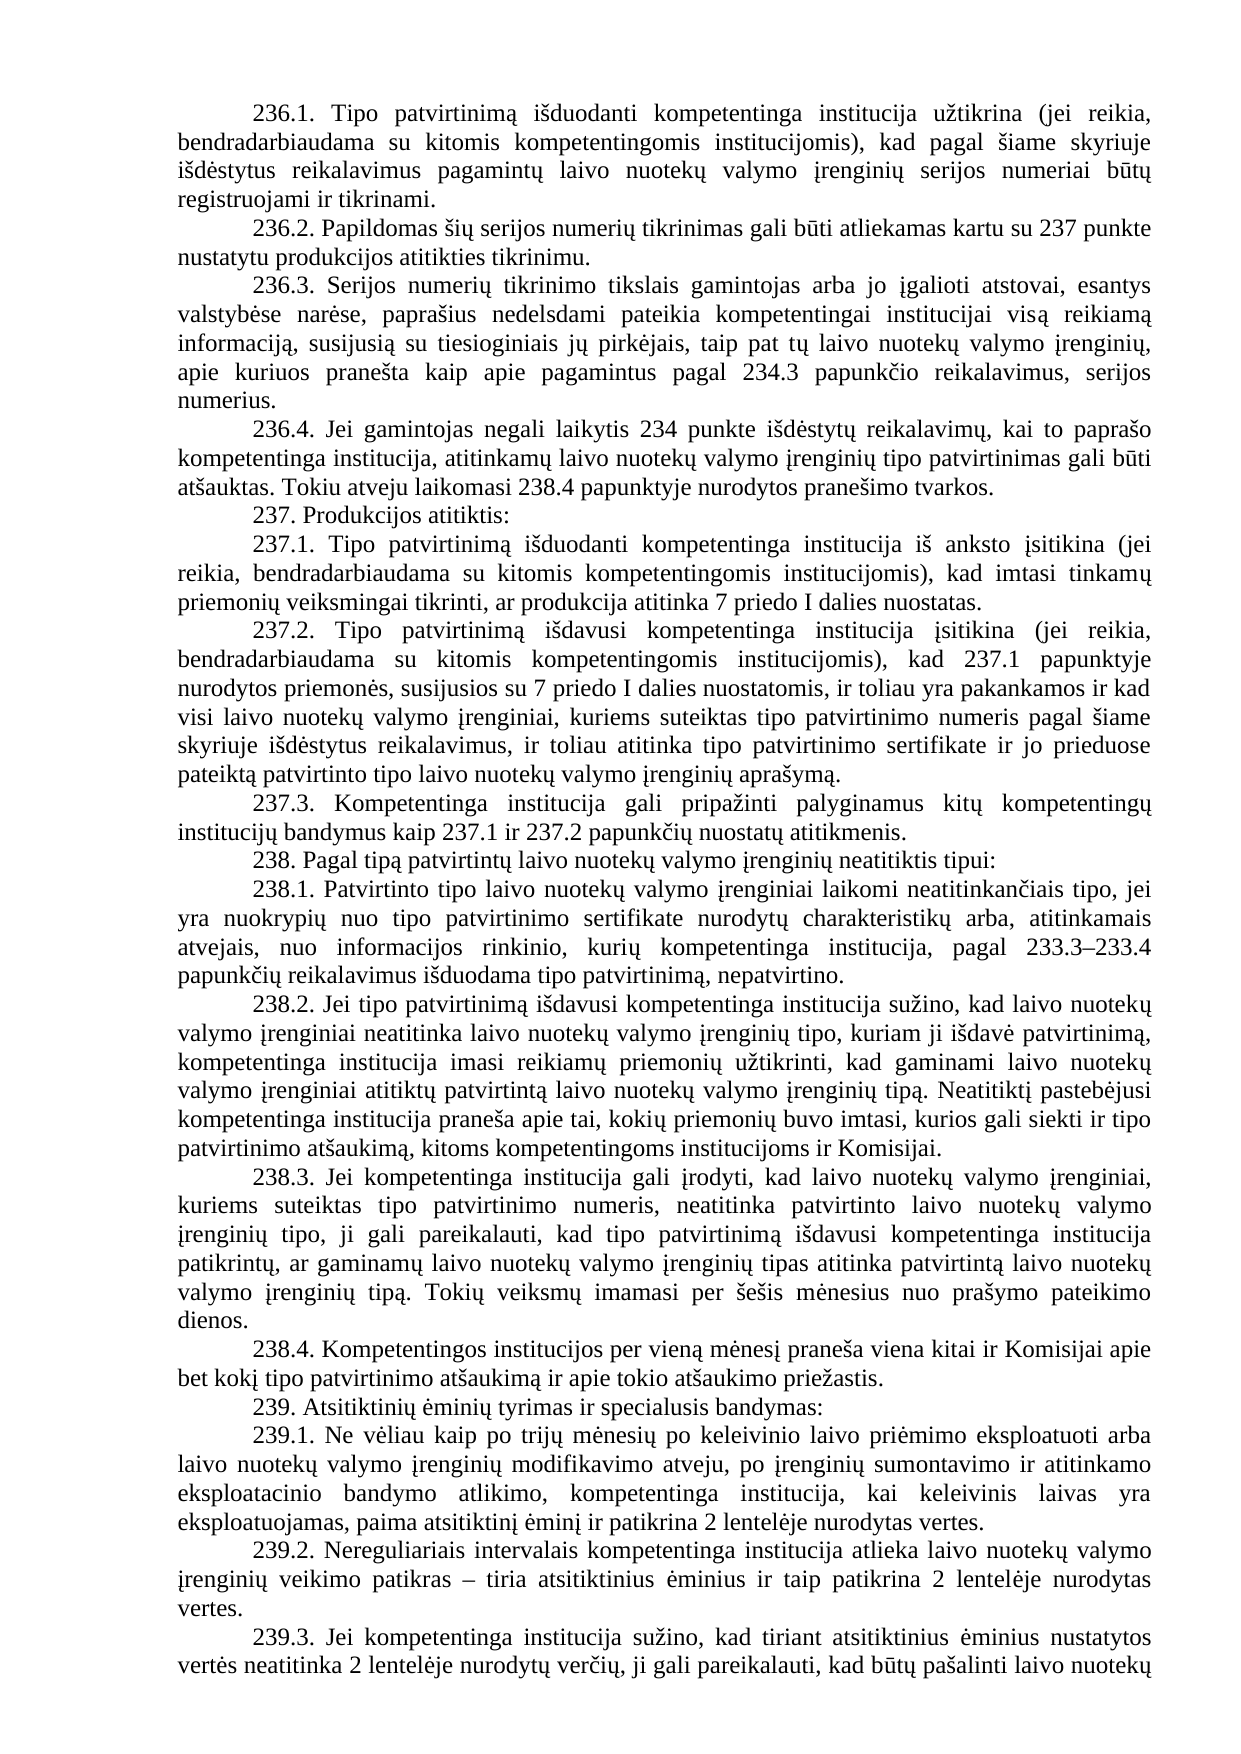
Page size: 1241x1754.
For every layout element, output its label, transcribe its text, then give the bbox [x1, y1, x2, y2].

text 239.3. Jei kompetentinga institucija sužino, kad tiriant atsitiktinius ėminius nustatytos vertės neatitinka 2 lentelėje nurodytų verčių, ji gali pareikalauti, kad būtų pašalinti laivo nuotekų [177, 1622, 1152, 1679]
text 238.1. Patvirtinto tipo laivo nuotekų valymo įrenginiai laikomi neatitinkančiais tipo, jei yra nuokrypių nuo tipo patvirtinimo sertifikate nurodytų charakteristikų arba, atitinkamais atvejais, nuo informacijos rinkinio, kurių kompetentinga institucija, pagal 233.3–233.4 papunkčių reikalavimus išduodama tipo patvirtinimą, nepatvirtino. [177, 874, 1152, 989]
text 239.1. Ne vėliau kaip po trijų mėnesių po keleivinio laivo priėmimo eksploatuoti arba laivo nuotekų valymo įrenginių modifikavimo atveju, po įrenginių sumontavimo ir atitinkamo eksploatacinio bandymo atlikimo, kompetentinga institucija, kai keleivinis laivas yra eksploatuojamas, paima atsitiktinį ėminį ir patikrina 2 lentelėje nurodytas vertes. [177, 1420, 1152, 1535]
text 239. Atsitiktinių ėminių tyrimas ir specialusis bandymas: [177, 1392, 1152, 1420]
text 239.2. Nereguliariais intervalais kompetentinga institucija atlieka laivo nuotekų valymo įrenginių veikimo patikras – tiria atsitiktinius ėminius ir taip patikrina 2 lentelėje nurodytas vertes. [177, 1535, 1152, 1622]
text 236.4. Jei gamintojas negali laikytis 234 punkte išdėstytų reikalavimų, kai to paprašo kompetentinga institucija, atitinkamų laivo nuotekų valymo įrenginių tipo patvirtinimas gali būti atšauktas. Tokiu atveju laikomasi 238.4 papunktyje nurodytos pranešimo tvarkos. [177, 414, 1152, 500]
text 236.1. Tipo patvirtinimą išduodanti kompetentinga institucija užtikrina (jei reikia, bendradarbiaudama su kitomis kompetentingomis institucijomis), kad pagal šiame skyriuje išdėstytus reikalavimus pagamintų laivo nuotekų valymo įrenginių serijos numeriai būtų registruojami ir tikrinami. [177, 98, 1152, 213]
text 238.4. Kompetentingos institucijos per vieną mėnesį praneša viena kitai ir Komisijai apie bet kokį tipo patvirtinimo atšaukimą ir apie tokio atšaukimo priežastis. [177, 1334, 1152, 1392]
text 237. Produkcijos atitiktis: [177, 500, 1152, 529]
text 236.3. Serijos numerių tikrinimo tikslais gamintojas arba jo įgalioti atstovai, esantys valstybėse narėse, paprašius nedelsdami pateikia kompetentingai institucijai visą reikiamą informaciją, susijusią su tiesioginiais jų pirkėjais, taip pat tų laivo nuotekų valymo įrenginių, apie kuriuos pranešta kaip apie pagamintus pagal 234.3 papunkčio reikalavimus, serijos numerius. [177, 270, 1152, 414]
text 237.1. Tipo patvirtinimą išduodanti kompetentinga institucija iš anksto įsitikina (jei reikia, bendradarbiaudama su kitomis kompetentingomis institucijomis), kad imtasi tinkamų priemonių veiksmingai tikrinti, ar produkcija atitinka 7 priedo I dalies nuostatas. [177, 529, 1152, 615]
text 238. Pagal tipą patvirtintų laivo nuotekų valymo įrenginių neatitiktis tipui: [177, 845, 1152, 874]
text 237.3. Kompetentinga institucija gali pripažinti palyginamus kitų kompetentingų institucijų bandymus kaip 237.1 ir 237.2 papunkčių nuostatų atitikmenis. [177, 788, 1152, 845]
text 237.2. Tipo patvirtinimą išdavusi kompetentinga institucija įsitikina (jei reikia, bendradarbiaudama su kitomis kompetentingomis institucijomis), kad 237.1 papunktyje nurodytos priemonės, susijusios su 7 priedo I dalies nuostatomis, ir toliau yra pakankamos ir kad visi laivo nuotekų valymo įrenginiai, kuriems suteiktas tipo patvirtinimo numeris pagal šiame skyriuje išdėstytus reikalavimus, ir toliau atitinka tipo patvirtinimo sertifikate ir jo prieduose pateiktą patvirtinto tipo laivo nuotekų valymo įrenginių aprašymą. [177, 615, 1152, 788]
text 238.3. Jei kompetentinga institucija gali įrodyti, kad laivo nuotekų valymo įrenginiai, kuriems suteiktas tipo patvirtinimo numeris, neatitinka patvirtinto laivo nuotekų valymo įrenginių tipo, ji gali pareikalauti, kad tipo patvirtinimą išdavusi kompetentinga institucija patikrintų, ar gaminamų laivo nuotekų valymo įrenginių tipas atitinka patvirtintą laivo nuotekų valymo įrenginių tipą. Tokių veiksmų imamasi per šešis mėnesius nuo prašymo pateikimo dienos. [177, 1162, 1152, 1334]
text 236.2. Papildomas šių serijos numerių tikrinimas gali būti atliekamas kartu su 237 punkte nustatytu produkcijos atitikties tikrinimu. [177, 213, 1152, 270]
text 238.2. Jei tipo patvirtinimą išdavusi kompetentinga institucija sužino, kad laivo nuotekų valymo įrenginiai neatitinka laivo nuotekų valymo įrenginių tipo, kuriam ji išdavė patvirtinimą, kompetentinga institucija imasi reikiamų priemonių užtikrinti, kad gaminami laivo nuotekų valymo įrenginiai atitiktų patvirtintą laivo nuotekų valymo įrenginių tipą. Neatitiktį pastebėjusi kompetentinga institucija praneša apie tai, kokių priemonių buvo imtasi, kurios gali siekti ir tipo patvirtinimo atšaukimą, kitoms kompetentingoms institucijoms ir Komisijai. [177, 989, 1152, 1162]
